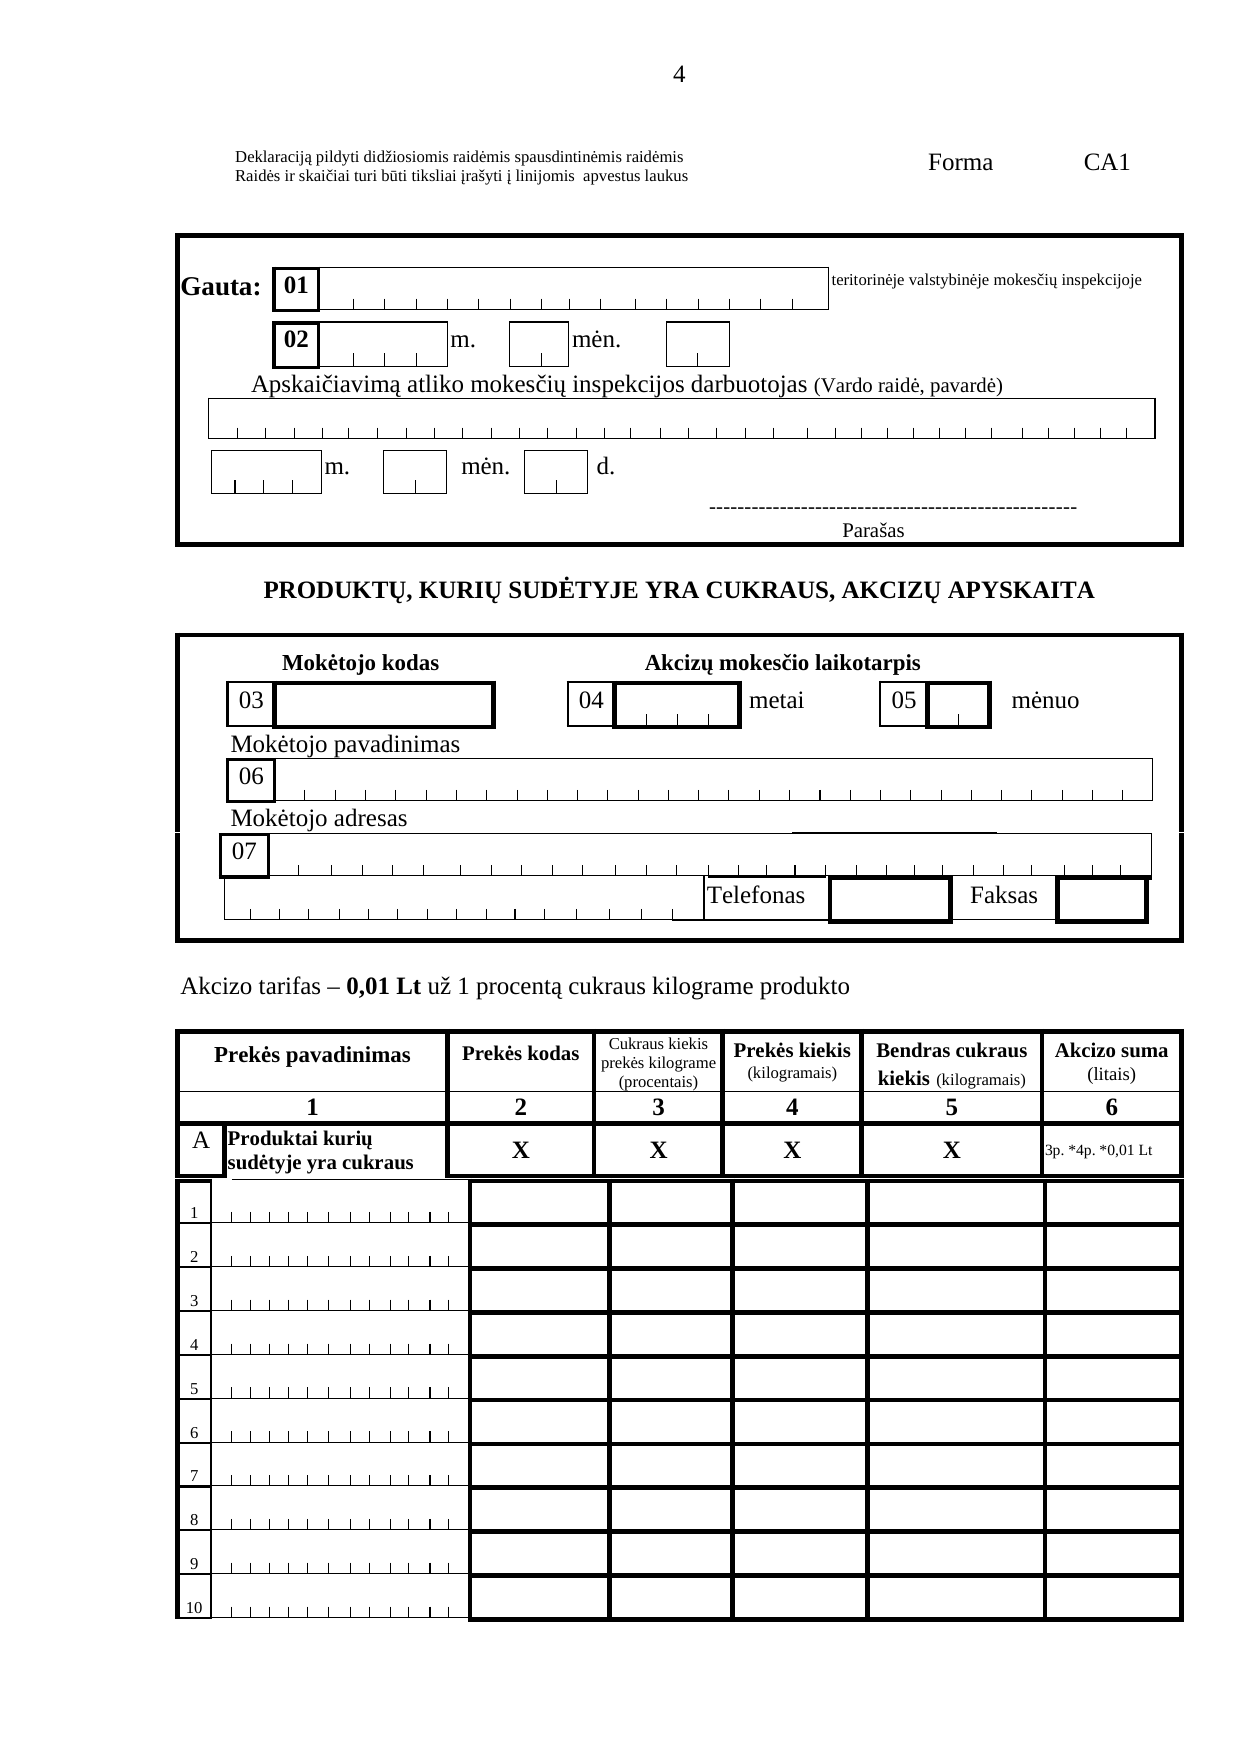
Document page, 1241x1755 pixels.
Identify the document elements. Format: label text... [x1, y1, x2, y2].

table_cell [329, 1563, 350, 1573]
table_cell [636, 299, 666, 309]
table_cell [409, 1344, 429, 1354]
table_cell [351, 1563, 369, 1573]
table_header [792, 450, 1179, 493]
table_cell m. [448, 321, 509, 353]
table_cell [449, 1256, 468, 1266]
table_cell [525, 480, 556, 493]
table_cell [745, 399, 773, 427]
table_cell [365, 759, 396, 790]
table_cell [294, 399, 323, 427]
table_cell [270, 1519, 288, 1529]
table_cell [870, 1490, 1043, 1529]
table_header [180, 450, 211, 480]
table_cell [1047, 1359, 1179, 1398]
table_cell [449, 1475, 468, 1485]
table_cell [518, 790, 547, 800]
table_cell [472, 1315, 607, 1354]
table_cell Akcizų mokesčio laikotarpis [587, 649, 978, 681]
table_cell [280, 909, 308, 919]
table_cell [308, 1431, 328, 1442]
table_cell [735, 1446, 865, 1485]
table_cell [266, 428, 294, 438]
table_cell [232, 1475, 250, 1485]
table_header [232, 1180, 251, 1212]
table_cell [391, 1519, 408, 1529]
table_cell [729, 268, 760, 298]
table_cell [1047, 1578, 1179, 1617]
table_cell [335, 759, 365, 790]
table_cell [911, 759, 941, 790]
table_cell [251, 1431, 269, 1442]
table_cell [1047, 1402, 1179, 1442]
table_cell [328, 1530, 350, 1563]
table_cell [329, 1431, 350, 1442]
table_cell [363, 865, 392, 875]
table_cell [457, 909, 486, 919]
table_cell 5 [180, 1356, 210, 1398]
table_cell [857, 865, 886, 875]
table_cell [378, 428, 406, 438]
table_cell [328, 1574, 350, 1607]
table_cell [545, 876, 576, 909]
table_cell [319, 204, 447, 233]
table_cell [449, 1311, 468, 1343]
table_cell [1153, 758, 1179, 790]
table_cell [251, 1443, 269, 1475]
table_cell [276, 790, 304, 800]
table_cell [212, 1431, 231, 1442]
table_cell [635, 268, 667, 298]
table_cell [180, 919, 318, 938]
table_cell [1093, 865, 1120, 875]
table_cell [832, 880, 948, 919]
table_header [350, 1180, 369, 1212]
table_cell [667, 299, 698, 309]
table_cell [390, 1267, 409, 1299]
table_cell [350, 1267, 369, 1299]
table_header [735, 1183, 865, 1222]
table_cell [407, 428, 434, 438]
table_cell [370, 1563, 390, 1573]
table_cell 05 [881, 683, 925, 724]
table_cell [1075, 428, 1100, 438]
table_cell [472, 1446, 607, 1485]
table_cell [698, 323, 729, 353]
table_cell [447, 204, 802, 233]
table_cell [1002, 176, 1133, 204]
table_header [525, 451, 556, 480]
table_cell 1 [180, 1092, 445, 1121]
table_cell [180, 493, 321, 542]
table_cell [390, 1355, 409, 1387]
table_cell [698, 353, 729, 366]
table_cell [605, 428, 630, 438]
table_cell [318, 920, 447, 938]
table_cell [180, 366, 248, 398]
table_cell [449, 1223, 468, 1256]
table_cell [761, 299, 792, 309]
table_cell [1047, 1446, 1179, 1485]
table_cell [820, 759, 850, 790]
table_cell [1049, 428, 1074, 438]
table_cell [472, 1578, 607, 1617]
table_cell 3p. *4p. *0,01 Lt [1044, 1126, 1179, 1174]
table_cell [430, 1530, 449, 1563]
table_cell [998, 919, 1179, 938]
table_cell [746, 428, 773, 438]
table_cell [329, 1256, 350, 1266]
table_cell [251, 1563, 269, 1573]
table_cell [299, 865, 331, 875]
table_cell [660, 399, 688, 427]
table_cell [447, 920, 800, 938]
table_cell [800, 920, 998, 938]
table_cell [517, 759, 547, 790]
table_cell [677, 685, 708, 714]
table_cell Akcizo tarifas – 0,01 Lt už 1 procentą cukraus kilograme produkto [177, 971, 1181, 1000]
table_cell [735, 1490, 865, 1529]
table_cell [569, 353, 666, 366]
table_cell [612, 1271, 730, 1310]
table_cell [431, 1256, 448, 1266]
table_cell [698, 268, 729, 298]
table_cell [212, 1256, 231, 1266]
table_cell Prekės pavadinimas [180, 1034, 445, 1091]
table_cell [430, 1355, 449, 1387]
table_cell [608, 790, 638, 800]
table_cell [836, 399, 862, 427]
table_cell [269, 1311, 288, 1343]
table_cell [870, 1359, 1043, 1398]
table_cell [610, 909, 641, 919]
table_cell [320, 268, 353, 298]
table_cell [1063, 790, 1092, 800]
table_cell [642, 909, 672, 919]
table_cell [612, 1446, 730, 1485]
table_cell [821, 790, 850, 800]
table_cell [1002, 759, 1032, 790]
table_header [1004, 834, 1032, 865]
table_cell [431, 1431, 448, 1442]
table_cell [661, 428, 688, 438]
table_cell [1121, 865, 1151, 875]
table_cell [612, 1578, 730, 1617]
table_cell [329, 1300, 350, 1310]
table_cell [699, 790, 728, 800]
table_cell [212, 1519, 231, 1529]
table_cell [416, 268, 447, 298]
table_cell [251, 1212, 269, 1222]
table_cell [350, 1399, 369, 1431]
table_cell [251, 1486, 269, 1519]
table_cell [212, 1530, 232, 1563]
table_cell [390, 1574, 409, 1607]
table_cell [409, 1267, 430, 1299]
table_cell [212, 1475, 231, 1485]
table_cell [177, 1000, 1181, 1029]
table_cell [212, 1563, 231, 1573]
table_cell [431, 1344, 448, 1354]
table_cell [308, 1344, 328, 1354]
table_cell [1127, 399, 1154, 427]
table_cell [351, 1475, 369, 1485]
table_cell [760, 268, 792, 298]
table_cell [237, 399, 266, 427]
table_header 07 [222, 836, 267, 875]
table_cell [850, 759, 880, 790]
table_cell [709, 865, 738, 875]
table_cell [461, 865, 491, 875]
table_cell [289, 1475, 307, 1485]
table_cell 8 [180, 1488, 210, 1529]
table_cell [398, 909, 427, 919]
table_cell [328, 1443, 350, 1475]
table_header [646, 834, 677, 865]
table_cell [269, 1530, 288, 1563]
table_cell [409, 1223, 430, 1256]
table_cell [409, 1519, 429, 1529]
table_cell [212, 1387, 231, 1398]
table_cell [735, 1227, 865, 1266]
table_cell [449, 1267, 468, 1299]
table_cell 6 [1044, 1092, 1179, 1121]
table_cell [288, 1399, 307, 1431]
table_cell [862, 428, 887, 438]
table_cell [307, 1355, 328, 1387]
table_cell [1152, 865, 1179, 875]
table_cell [212, 1607, 231, 1617]
table_cell [870, 1227, 1043, 1266]
table_cell [251, 1519, 269, 1529]
table_header [328, 1180, 350, 1212]
table_cell [430, 1223, 449, 1256]
table_cell [180, 800, 227, 832]
table_header [362, 834, 392, 865]
table_cell [329, 1475, 350, 1485]
table_cell [353, 323, 384, 353]
table_cell [232, 1431, 250, 1442]
table_cell [269, 1223, 288, 1256]
table_cell Produktai kurių sudėtyje yra cukraus [227, 1126, 445, 1174]
table_cell Akcizo suma (litais) [1044, 1034, 1179, 1091]
table_cell [479, 268, 510, 298]
table_cell [826, 865, 856, 875]
table_cell [449, 1519, 468, 1529]
table_cell [972, 790, 1001, 800]
table_cell [930, 714, 958, 724]
table_cell [730, 299, 760, 309]
table_cell [542, 353, 568, 366]
table_cell [289, 1607, 307, 1617]
table_header [1134, 147, 1181, 176]
table_cell [269, 1355, 288, 1387]
table_cell [409, 1300, 429, 1310]
table_cell [232, 1387, 250, 1398]
table_cell [491, 399, 519, 427]
table_cell Mokėtojo adresas [228, 801, 792, 832]
table_cell [251, 1311, 269, 1343]
table_cell [449, 1300, 468, 1310]
table_cell [416, 480, 446, 493]
table_cell [1047, 1534, 1179, 1573]
table_cell 7 [180, 1444, 210, 1485]
table_cell [1002, 790, 1031, 800]
table_cell [270, 1475, 288, 1485]
table_cell [1002, 238, 1179, 267]
table_cell [232, 1311, 251, 1343]
table_cell [232, 1212, 250, 1222]
table_cell [430, 1486, 449, 1519]
table_cell [978, 649, 1179, 681]
table_cell [677, 865, 708, 875]
table_cell [669, 759, 699, 790]
table_cell [251, 876, 279, 909]
table_cell [463, 399, 491, 427]
table_cell 3 [596, 1092, 720, 1121]
table_cell Faksas [953, 876, 1055, 919]
table_header CA1 [1002, 147, 1133, 176]
table_cell [836, 428, 861, 438]
table_cell [548, 790, 577, 800]
table_cell [212, 1267, 232, 1299]
table_cell [959, 714, 987, 724]
table_cell 9 [180, 1531, 210, 1573]
table_cell [914, 428, 939, 438]
table_cell [289, 1563, 307, 1573]
table_cell [307, 1486, 328, 1519]
table_cell [409, 1387, 429, 1398]
table_cell [409, 1563, 429, 1573]
table_cell [888, 399, 914, 427]
table_header Deklaraciją pildyti didžiosiomis raidėmis spausdintinėmis raidėmis Raidės ir skaičiai turi būti tiksliai įrašyti į linijomis apvestus laukus [232, 147, 802, 204]
table_cell [391, 1431, 408, 1442]
table_header [251, 1180, 269, 1212]
table_cell [427, 790, 456, 800]
table_cell [1127, 428, 1154, 438]
table_cell [328, 1486, 350, 1519]
table_cell [332, 865, 362, 875]
table_header [583, 834, 615, 865]
table_cell [612, 1359, 730, 1398]
table_cell [212, 1355, 232, 1387]
table_cell [802, 176, 1002, 204]
table_cell [370, 1344, 390, 1354]
table_cell [270, 1212, 288, 1222]
table_cell [667, 268, 698, 298]
table_cell [600, 268, 635, 298]
table_cell [472, 1534, 607, 1573]
table_cell [390, 1311, 409, 1343]
table_header [270, 834, 298, 865]
table_cell [350, 1223, 369, 1256]
table_cell [1023, 399, 1048, 427]
table_cell [354, 299, 384, 309]
table_cell [232, 1399, 251, 1431]
table_cell [177, 943, 1181, 971]
table_header [677, 834, 708, 865]
table_header [973, 834, 1004, 865]
table_cell [409, 1607, 429, 1617]
table_cell [578, 759, 608, 790]
table_cell [767, 865, 794, 875]
table_cell [487, 759, 517, 790]
table_cell [449, 1387, 468, 1398]
table_cell [320, 299, 353, 309]
table_cell [288, 1267, 307, 1299]
table_cell [1101, 399, 1127, 427]
table_cell [251, 1355, 269, 1387]
table_cell [350, 1530, 369, 1563]
table_header [615, 834, 646, 865]
table_cell [610, 876, 641, 909]
table_cell [322, 480, 383, 493]
table_cell [431, 1475, 448, 1485]
table_cell [547, 759, 577, 790]
table_cell [289, 1431, 307, 1442]
table_cell [577, 909, 609, 919]
table_cell [479, 299, 510, 309]
table_cell [232, 1355, 251, 1387]
table_cell [369, 1443, 390, 1475]
table_cell [449, 1355, 468, 1387]
table_cell [942, 790, 971, 800]
table_cell [463, 428, 491, 438]
table_cell [447, 493, 681, 542]
table_cell [808, 428, 835, 438]
table_cell teritorinėje valstybinėje mokesčių inspekcijoje [829, 267, 1179, 309]
table_cell [251, 909, 279, 919]
table_cell [447, 604, 792, 633]
table_cell [409, 1475, 429, 1485]
table_cell [212, 1399, 232, 1431]
table_cell [449, 1486, 468, 1519]
table_cell [319, 310, 447, 321]
table_cell X [864, 1126, 1040, 1174]
table_cell [888, 428, 913, 438]
table_cell [583, 865, 615, 875]
table_cell [796, 321, 996, 366]
table_cell [321, 493, 447, 542]
table_cell [802, 309, 1002, 321]
table_cell [790, 759, 820, 790]
table_cell [1123, 790, 1152, 800]
table_cell [232, 1223, 251, 1256]
table_cell 03 [229, 683, 272, 724]
table_cell [456, 759, 487, 790]
table_cell [308, 1256, 328, 1266]
table_cell [276, 759, 305, 790]
table_cell [1023, 428, 1048, 438]
table_cell [329, 1607, 350, 1617]
table_header [293, 451, 321, 480]
table_cell [354, 353, 384, 366]
table_cell [340, 909, 368, 919]
table_cell [730, 321, 796, 353]
table_cell [251, 1256, 269, 1266]
table_cell [997, 547, 1181, 575]
table_cell [417, 353, 447, 366]
table_cell [308, 1519, 328, 1529]
table_cell [430, 1267, 449, 1299]
table_cell [492, 865, 521, 875]
table_cell [1093, 790, 1122, 800]
table_header Forma [802, 147, 1002, 176]
table_cell [447, 439, 802, 450]
table_cell [553, 865, 582, 875]
table_cell [612, 1534, 730, 1573]
table_header [1121, 834, 1151, 865]
table_cell [431, 1563, 448, 1573]
table_cell [288, 1355, 307, 1387]
table_cell [678, 714, 708, 724]
table_cell [431, 1607, 448, 1617]
table_cell [631, 428, 660, 438]
table_cell [792, 637, 997, 649]
table_cell [647, 714, 677, 724]
table_header [269, 1180, 288, 1212]
table_cell [321, 604, 447, 633]
table_cell [729, 759, 759, 790]
table_cell [735, 1578, 865, 1617]
table_header [461, 834, 491, 865]
table_cell [1156, 428, 1179, 438]
table_cell [320, 353, 353, 366]
table_header [767, 834, 795, 865]
table_header [1093, 834, 1121, 865]
table_cell 2 [450, 1092, 592, 1121]
table_cell [329, 1519, 350, 1529]
table_header d. [588, 450, 792, 480]
table_cell [288, 1486, 307, 1519]
table_cell [350, 1574, 369, 1607]
table_cell [416, 323, 447, 353]
table_cell [307, 1443, 328, 1475]
table_cell [398, 876, 427, 909]
table_cell [1156, 398, 1179, 427]
table_cell [1047, 1490, 1179, 1529]
table_header [870, 1183, 1043, 1222]
table_cell [729, 790, 759, 800]
table_cell [390, 1443, 409, 1475]
table_cell [792, 268, 828, 298]
table_cell [430, 1574, 449, 1607]
table_cell [232, 1563, 250, 1573]
table_cell 6 [180, 1400, 210, 1442]
table_cell [409, 1355, 430, 1387]
table_cell [295, 428, 322, 438]
table_cell [251, 1475, 269, 1485]
table_cell [570, 299, 600, 309]
table_cell [870, 1271, 1043, 1310]
table_cell [430, 1311, 449, 1343]
table_cell 4 [180, 1312, 210, 1354]
table_cell [796, 865, 825, 875]
table_cell [277, 685, 491, 724]
table_cell [350, 1311, 369, 1343]
table_cell [428, 909, 456, 919]
table_cell [390, 1530, 409, 1563]
table_cell [447, 238, 802, 267]
table_cell [351, 1212, 369, 1222]
table_cell [431, 1300, 448, 1310]
table_cell [914, 399, 940, 427]
table_header [299, 834, 331, 865]
table_cell [449, 1607, 468, 1617]
table_cell [336, 790, 365, 800]
table_cell [601, 299, 635, 309]
table_cell [578, 790, 607, 800]
table_cell [449, 1563, 468, 1573]
table_cell [293, 480, 321, 493]
table_header [556, 451, 587, 480]
table_header [491, 834, 522, 865]
table_cell [180, 309, 318, 321]
table_cell [251, 1399, 269, 1431]
table_cell [289, 1212, 307, 1222]
table_cell [269, 1443, 288, 1475]
table_cell [807, 399, 836, 427]
table_cell [251, 1530, 269, 1563]
table_cell [225, 909, 250, 919]
table_cell [496, 681, 567, 724]
table_cell [447, 268, 478, 298]
table_cell [542, 299, 569, 309]
table_cell [616, 865, 646, 875]
table_cell [321, 637, 447, 649]
table_cell [1002, 204, 1181, 233]
table_cell [409, 1530, 430, 1563]
table_cell [520, 428, 547, 438]
table_cell [792, 547, 997, 575]
table_cell [409, 1431, 429, 1442]
table_cell [270, 1344, 288, 1354]
table_cell [350, 1443, 369, 1475]
table_cell [391, 1256, 408, 1266]
table_cell [588, 480, 792, 493]
table_cell [569, 268, 600, 298]
table_cell [321, 547, 447, 575]
table_cell metai [742, 681, 879, 724]
table_cell [406, 399, 434, 427]
table_cell [369, 909, 397, 919]
table_cell [212, 1300, 231, 1310]
table_cell 5 [864, 1092, 1040, 1121]
table_cell [646, 685, 677, 714]
table_cell Prekės kodas [450, 1034, 592, 1091]
table_cell [943, 865, 973, 875]
table_cell [180, 438, 318, 450]
table_header [522, 834, 552, 865]
table_cell [212, 1443, 232, 1475]
table_cell [212, 1212, 231, 1222]
table_cell [180, 480, 211, 493]
table_cell Gauta: [180, 267, 272, 309]
table_cell [177, 204, 318, 233]
table_cell [308, 1607, 328, 1617]
table_cell [940, 399, 966, 427]
table_cell [870, 1315, 1043, 1354]
table_cell [997, 637, 1179, 649]
table_header [943, 834, 973, 865]
table_cell [1134, 176, 1181, 204]
table_cell [212, 480, 234, 493]
table_cell [270, 865, 298, 875]
table_cell [370, 1519, 390, 1529]
table_cell [391, 1475, 408, 1485]
table_cell A [180, 1126, 222, 1174]
table_cell [545, 909, 576, 919]
table_cell [605, 399, 631, 427]
table_cell [992, 428, 1022, 438]
table_cell [409, 1399, 430, 1431]
table_cell [472, 1359, 607, 1398]
table_cell [641, 876, 672, 909]
table_cell X [725, 1126, 859, 1174]
table_cell [672, 876, 703, 909]
table_cell [232, 1486, 251, 1519]
table_cell [288, 1443, 307, 1475]
table_cell [390, 1399, 409, 1431]
table_cell [289, 1344, 307, 1354]
table_cell [307, 1574, 328, 1607]
table_cell Apskaičiavimą atliko mokesčių inspekcijos darbuotojas (Vardo raidė, pavardė) [248, 366, 1179, 398]
table_cell [369, 1355, 390, 1387]
table_cell [1060, 880, 1144, 919]
table_cell [802, 238, 1002, 267]
table_cell [417, 299, 447, 309]
table_cell [378, 399, 406, 427]
table_cell [472, 1227, 607, 1266]
table_cell [1032, 790, 1062, 800]
table_cell [323, 399, 349, 427]
table_cell [520, 399, 548, 427]
table_cell [370, 1475, 390, 1485]
table_cell Mokėtojo kodas [228, 649, 493, 681]
table_cell [577, 428, 604, 438]
table_cell [759, 759, 789, 790]
table_cell [308, 1475, 328, 1485]
table_cell [548, 399, 576, 427]
table_header [826, 834, 856, 865]
table_cell [369, 1223, 390, 1256]
table_cell [431, 1519, 448, 1529]
table_cell [911, 790, 941, 800]
table_header [390, 1180, 409, 1212]
table_cell [307, 1399, 328, 1431]
table_cell [974, 865, 1003, 875]
table_cell [319, 238, 447, 267]
table_cell [269, 1399, 288, 1431]
table_cell [251, 1344, 269, 1354]
table_cell [790, 790, 819, 800]
table_cell [309, 909, 339, 919]
table_cell [353, 268, 384, 298]
table_cell 4 [725, 1092, 859, 1121]
table_cell [472, 1402, 607, 1442]
table_cell [289, 1387, 307, 1398]
table_cell [881, 790, 910, 800]
table_header [1152, 833, 1179, 865]
table_cell [212, 1223, 232, 1256]
table_cell [369, 876, 397, 909]
table_cell [1047, 1271, 1179, 1310]
table_cell [270, 1256, 288, 1266]
table_cell [180, 238, 318, 267]
table_header [552, 834, 583, 865]
table_cell [1092, 759, 1123, 790]
table_cell [370, 1387, 390, 1398]
table_cell [212, 1344, 231, 1354]
table_cell [739, 865, 766, 875]
table_cell [735, 1359, 865, 1398]
table_cell [1032, 759, 1062, 790]
table_cell [428, 876, 456, 909]
table_cell [689, 428, 716, 438]
table_cell [390, 1223, 409, 1256]
table_cell [270, 1563, 288, 1573]
table_cell [232, 1607, 250, 1617]
table_cell [576, 399, 605, 427]
table_cell [1065, 865, 1092, 875]
table_cell [1004, 865, 1031, 875]
table_cell [232, 1300, 250, 1310]
table_header [331, 834, 362, 865]
table_header [423, 834, 461, 865]
table_cell [308, 1563, 328, 1573]
table_cell [862, 399, 888, 427]
table_cell [516, 909, 544, 919]
table_cell [307, 1223, 328, 1256]
table_cell [667, 323, 698, 353]
table_cell [393, 865, 423, 875]
table_cell [328, 1267, 350, 1299]
table_cell [430, 1443, 449, 1475]
table_cell [735, 1534, 865, 1573]
table_cell [280, 876, 308, 909]
table_cell [308, 1212, 328, 1222]
table_cell [431, 1212, 448, 1222]
table_cell [232, 1574, 251, 1607]
table_cell [225, 879, 251, 909]
table_cell [385, 268, 416, 298]
table_cell Mokėtojo pavadinimas [228, 725, 792, 758]
table_cell [449, 1530, 468, 1563]
table_cell [997, 725, 1179, 758]
table_cell [941, 759, 971, 790]
table_cell [232, 1344, 250, 1354]
table_header [212, 1179, 232, 1212]
table_cell [510, 353, 541, 366]
table_cell [1101, 428, 1126, 438]
table_cell [232, 1267, 251, 1299]
table_cell [351, 1431, 369, 1442]
table_cell [1049, 399, 1074, 427]
table_cell [959, 685, 987, 714]
table_header [449, 1180, 468, 1212]
table_cell [448, 353, 509, 366]
table_cell [269, 1267, 288, 1299]
table_header [1065, 834, 1093, 865]
table_header [856, 834, 886, 865]
table_cell [735, 1315, 865, 1354]
table_cell [447, 310, 802, 321]
table_cell [288, 1223, 307, 1256]
table_cell [391, 1387, 408, 1398]
table_cell mėnuo [992, 681, 1179, 724]
table_cell [391, 1212, 408, 1222]
table_cell [251, 1300, 269, 1310]
table_cell [631, 399, 660, 427]
table_header [409, 1180, 430, 1212]
table_cell [351, 1344, 369, 1354]
table_cell [351, 1256, 369, 1266]
table_cell [180, 321, 272, 366]
table_cell [232, 1519, 250, 1529]
table_cell [319, 439, 447, 450]
table_cell [307, 1311, 328, 1343]
table_cell [391, 1607, 408, 1617]
table_cell [992, 399, 1022, 427]
table_cell [180, 637, 321, 649]
table_cell [289, 1256, 307, 1266]
table_cell [449, 1574, 468, 1607]
table_cell [350, 1355, 369, 1387]
table_cell [717, 399, 745, 427]
table_cell [232, 1530, 251, 1563]
table_header [384, 451, 415, 480]
table_cell [369, 1530, 390, 1563]
table_cell [760, 790, 789, 800]
table_cell [870, 1534, 1043, 1573]
table_cell [487, 909, 514, 919]
table_cell [915, 865, 942, 875]
table_cell [385, 323, 416, 353]
table_cell [266, 399, 294, 427]
table_cell [351, 1519, 369, 1529]
table_cell [307, 1267, 328, 1299]
table_cell [212, 1574, 232, 1607]
table_cell [472, 1271, 607, 1310]
table_cell [409, 1443, 430, 1475]
table_cell [774, 399, 807, 427]
table_cell [617, 685, 646, 714]
table_cell [288, 1574, 307, 1607]
table_cell [515, 876, 545, 909]
table_cell [409, 1256, 429, 1266]
table_header m. [322, 450, 383, 480]
table_cell [792, 604, 997, 633]
table_cell [180, 758, 226, 800]
table_cell [709, 685, 737, 714]
table_header [307, 1180, 328, 1212]
table_cell [449, 1443, 468, 1475]
table_cell [232, 1443, 251, 1475]
table_cell [251, 1223, 269, 1256]
table_cell [328, 1311, 350, 1343]
table_cell [269, 1574, 288, 1607]
table_cell [329, 1387, 350, 1398]
table_cell PRODUKTŲ, KURIŲ SUDĖTYJE YRA CUKRAUS, AKCIZŲ APYSKAITA [177, 575, 1181, 604]
table_header [180, 833, 219, 875]
table_cell [435, 428, 462, 438]
table_cell [492, 428, 519, 438]
table_cell [180, 875, 224, 919]
table_cell [802, 439, 1002, 450]
table_cell [940, 428, 965, 438]
table_cell [409, 1212, 429, 1222]
table_cell [385, 299, 416, 309]
table_cell [328, 1399, 350, 1431]
table_cell [1047, 1315, 1179, 1354]
table_cell [391, 1300, 408, 1310]
table_cell mėn. [569, 321, 666, 353]
table_cell [880, 759, 911, 790]
table_cell Telefonas [705, 876, 828, 919]
table_cell [486, 876, 515, 909]
table_cell [238, 428, 265, 438]
table_cell [385, 353, 416, 366]
table_cell [638, 759, 668, 790]
table_cell [305, 790, 335, 800]
table_cell [449, 1399, 468, 1431]
table_cell [647, 865, 676, 875]
table_cell [617, 714, 646, 724]
table_cell [717, 428, 745, 438]
table_cell [251, 1607, 269, 1617]
table_cell [639, 790, 668, 800]
table_header [369, 1180, 390, 1212]
table_cell [369, 1486, 390, 1519]
table_cell [369, 1311, 390, 1343]
table_cell [774, 428, 807, 438]
table_cell [366, 790, 395, 800]
table_cell [209, 399, 237, 427]
table_cell [264, 480, 292, 493]
table_cell [424, 865, 460, 875]
table_cell [541, 323, 568, 353]
table_cell [350, 1486, 369, 1519]
table_cell [699, 759, 729, 790]
table_cell [329, 1212, 350, 1222]
table_cell [177, 176, 232, 204]
table_cell [494, 649, 587, 681]
table_cell [232, 1256, 250, 1266]
table_cell [449, 1212, 468, 1222]
table_header [1032, 834, 1064, 865]
table_cell [1032, 865, 1064, 875]
table_cell 04 [569, 683, 612, 724]
table_header [612, 1183, 730, 1222]
table_cell [251, 1387, 269, 1398]
table_cell [251, 1574, 269, 1607]
table_cell [370, 1212, 390, 1222]
table_cell [251, 1267, 269, 1299]
table_cell [997, 800, 1179, 832]
table_cell [435, 399, 463, 427]
table_cell [320, 323, 353, 353]
table_cell [431, 1387, 448, 1398]
table_cell [510, 268, 541, 298]
table_cell [792, 801, 997, 832]
table_cell Parašas [681, 493, 1179, 542]
table_header mėn. [447, 450, 524, 480]
table_cell [699, 299, 729, 309]
table_cell 10 [180, 1575, 210, 1617]
table_cell [328, 1355, 350, 1387]
table_cell [447, 547, 792, 575]
table_cell [735, 1271, 865, 1310]
table_cell [270, 1300, 288, 1310]
table_header [886, 834, 914, 865]
table_header [288, 1180, 307, 1212]
table_cell [328, 1223, 350, 1256]
table_cell [409, 1486, 430, 1519]
table_cell [870, 1446, 1043, 1485]
table_cell [1123, 759, 1152, 790]
table_cell [996, 321, 1179, 366]
table_cell [511, 299, 541, 309]
table_header 1 [180, 1183, 210, 1222]
table_cell [735, 1402, 865, 1442]
table_cell [966, 428, 991, 438]
table_cell [971, 759, 1002, 790]
table_cell [792, 725, 997, 758]
table_cell [370, 1256, 390, 1266]
table_cell [1075, 399, 1101, 427]
table_cell [870, 1578, 1043, 1617]
table_cell [308, 1387, 328, 1398]
table_cell [448, 299, 478, 309]
table_cell [1062, 759, 1092, 790]
table_cell [370, 1431, 390, 1442]
table_cell [351, 1387, 369, 1398]
table_cell [212, 1486, 232, 1519]
table_cell [351, 1300, 369, 1310]
table_header [915, 834, 943, 865]
table_cell [510, 323, 541, 353]
table_cell [851, 790, 880, 800]
table_cell [288, 1311, 307, 1343]
table_cell [793, 299, 828, 309]
table_cell [870, 1402, 1043, 1442]
table_cell Bendras cukraus kiekis (kilogramais) [864, 1034, 1040, 1091]
table_cell [673, 909, 703, 919]
table_cell [307, 1530, 328, 1563]
table_cell [236, 480, 263, 493]
table_cell [426, 759, 456, 790]
table_cell [997, 604, 1181, 633]
table_cell [1047, 1227, 1179, 1266]
table_header [472, 1183, 607, 1222]
table_cell [289, 1519, 307, 1529]
table_cell [369, 1267, 390, 1299]
table_cell 02 [276, 325, 317, 366]
table_header [212, 451, 235, 480]
table_cell [689, 399, 717, 427]
table_cell [669, 790, 698, 800]
table_cell [177, 547, 321, 575]
table_cell 2 [180, 1224, 210, 1266]
table_cell [447, 480, 524, 493]
table_cell 3 [180, 1268, 210, 1310]
table_cell [457, 790, 486, 800]
table_cell [930, 685, 958, 714]
table_cell [1149, 875, 1179, 919]
table_cell [730, 353, 796, 366]
table_cell [472, 1490, 607, 1529]
table_cell [430, 1399, 449, 1431]
table_cell [1153, 790, 1179, 800]
table_cell [180, 725, 227, 758]
table_cell [966, 399, 992, 427]
table_cell [209, 428, 237, 438]
table_cell X [450, 1126, 592, 1174]
table_cell [270, 1431, 288, 1442]
table_cell [612, 1490, 730, 1529]
table_cell [612, 1402, 730, 1442]
table_cell [369, 1399, 390, 1431]
table_cell [269, 1486, 288, 1519]
table_cell Cukraus kiekis prekės kilograme (procentais) [596, 1034, 720, 1091]
table_cell [449, 1431, 468, 1442]
table_cell [608, 759, 638, 790]
table_cell [180, 398, 208, 438]
table_cell [667, 353, 697, 366]
table_cell [180, 681, 226, 724]
table_cell [802, 204, 1002, 233]
table_cell [391, 1344, 408, 1354]
table_cell [349, 399, 378, 427]
table_header [708, 834, 739, 865]
table_cell [323, 428, 348, 438]
table_cell [487, 790, 517, 800]
table_cell [349, 428, 377, 438]
table_cell [369, 1574, 390, 1607]
table_header [393, 834, 423, 865]
table_cell [557, 480, 587, 493]
table_cell 01 [276, 270, 317, 309]
table_header [235, 451, 264, 480]
table_cell [409, 1311, 430, 1343]
table_cell [351, 1607, 369, 1617]
table_cell Prekės kiekis (kilogramais) [725, 1034, 859, 1091]
table_cell [370, 1607, 390, 1617]
table_cell [449, 1344, 468, 1354]
table_cell [396, 790, 426, 800]
table_cell [384, 480, 415, 493]
table_cell [1002, 438, 1179, 450]
table_cell [456, 876, 486, 909]
table_cell [447, 637, 792, 649]
table_cell [396, 759, 426, 790]
table_cell [288, 1530, 307, 1563]
table_cell [390, 1486, 409, 1519]
table_cell [305, 759, 335, 790]
table_cell [887, 865, 914, 875]
table_header [739, 834, 767, 865]
table_cell [541, 268, 569, 298]
table_cell [177, 604, 321, 633]
table_cell [612, 1227, 730, 1266]
table_cell [289, 1300, 307, 1310]
table_cell [1002, 309, 1179, 321]
table_header [430, 1180, 449, 1212]
table_cell [329, 1344, 350, 1354]
table_cell [309, 876, 340, 909]
table_cell [548, 428, 576, 438]
table_cell [180, 649, 227, 681]
table_cell [212, 1311, 232, 1343]
table_header [177, 147, 232, 176]
table_cell X [596, 1126, 720, 1174]
table_cell [340, 876, 368, 909]
table_header [415, 451, 446, 480]
table_cell [370, 1300, 390, 1310]
table_cell [576, 876, 609, 909]
table_cell [391, 1563, 408, 1573]
table_cell [522, 865, 552, 875]
table_header [264, 451, 293, 480]
table_cell [270, 1607, 288, 1617]
table_cell [409, 1574, 430, 1607]
table_cell [308, 1300, 328, 1310]
table_cell [709, 714, 737, 724]
table_header [1047, 1183, 1179, 1222]
table_cell [612, 1315, 730, 1354]
table_cell [270, 1387, 288, 1398]
table_header [795, 834, 826, 865]
table_cell 06 [229, 761, 273, 800]
